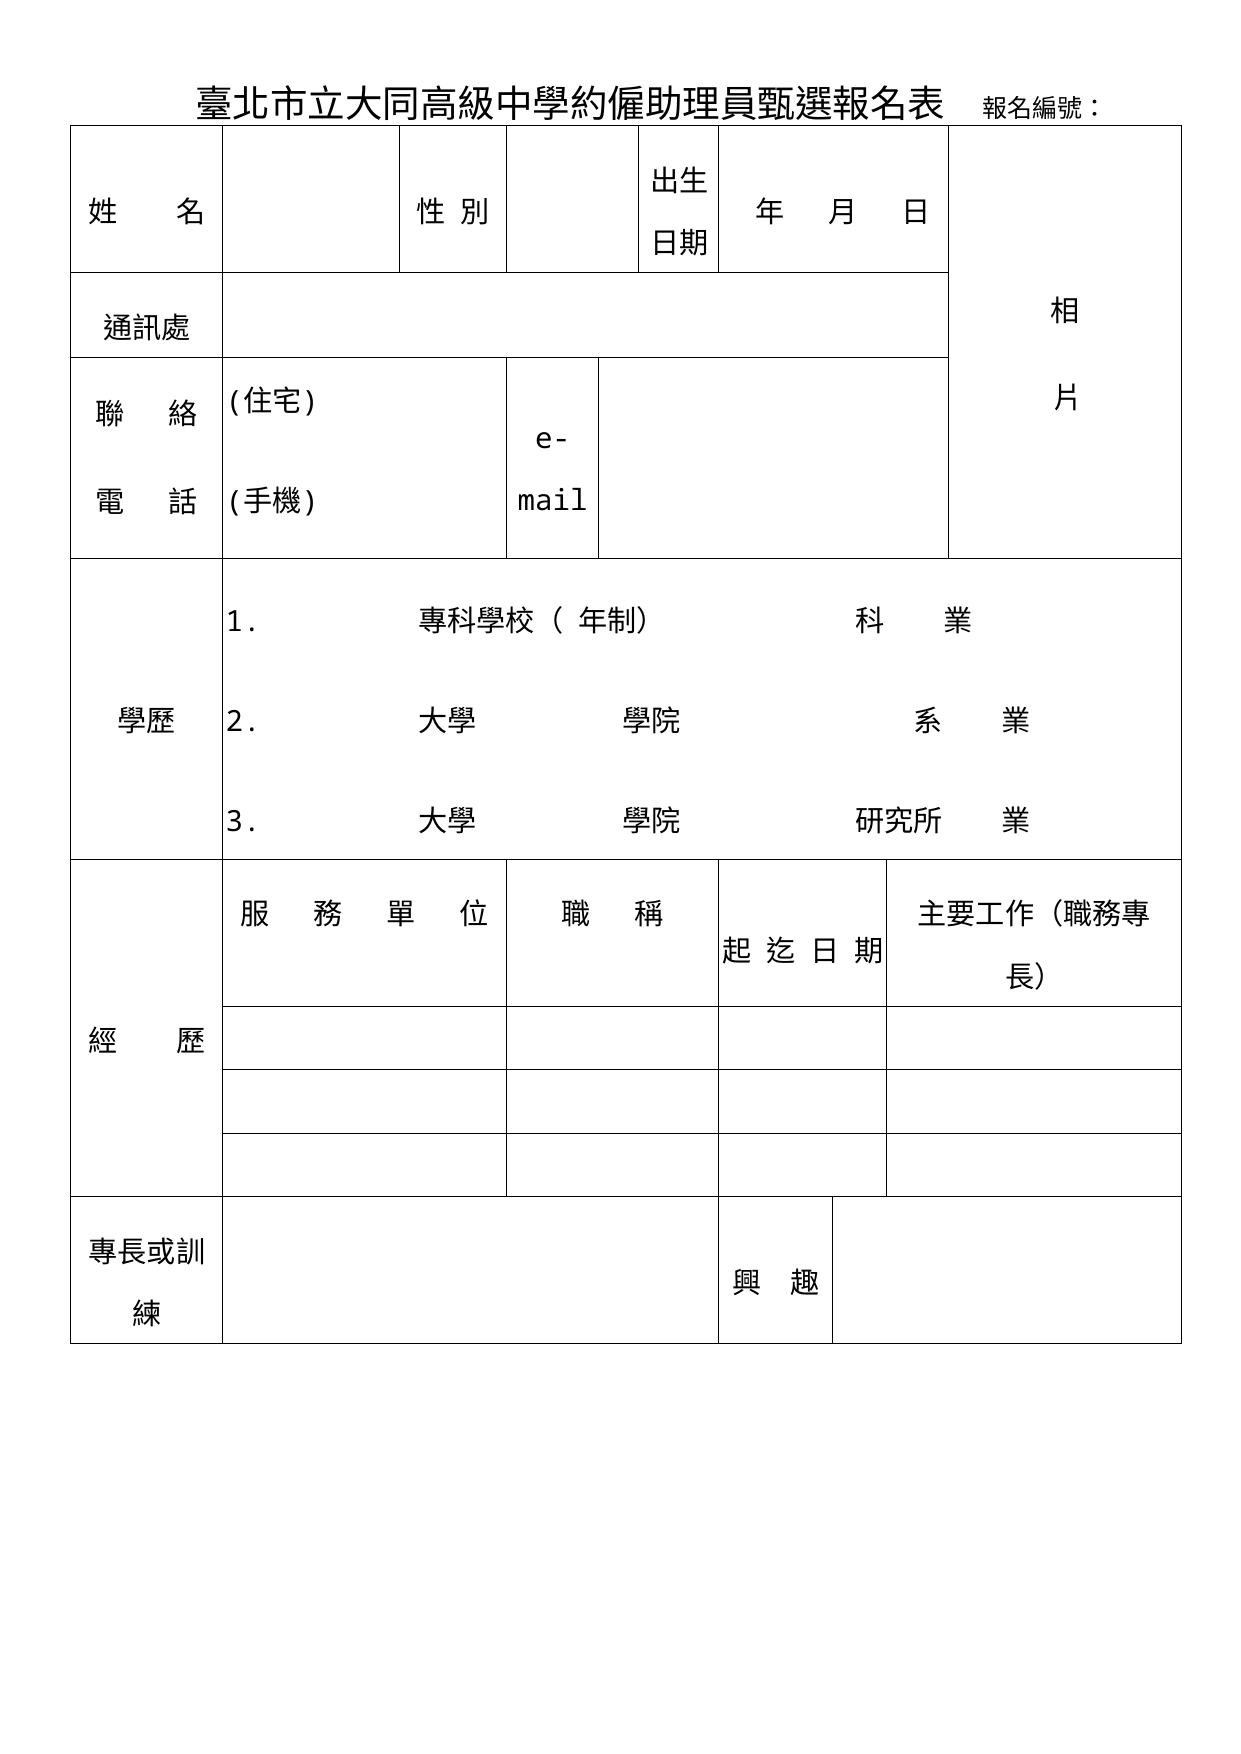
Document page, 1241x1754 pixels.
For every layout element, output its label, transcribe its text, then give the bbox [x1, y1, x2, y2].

table_cell (住宅) (手機) [223, 358, 506, 558]
table_cell [507, 1134, 718, 1196]
table_cell 起 迄 日 期 [719, 860, 886, 1006]
table_cell [887, 1070, 1181, 1133]
text 臺北市立大同高級中學約僱助理員甄選報名表 報名編號： [121, 84, 1181, 125]
table_cell [507, 1070, 718, 1133]
table_cell [719, 1070, 886, 1133]
table_cell 主要工作（職務專長） [887, 860, 1181, 1006]
table_header 年 月 日 [719, 126, 948, 272]
table_cell [887, 1134, 1181, 1196]
table_cell [599, 358, 948, 558]
table_header 出生日期 [639, 126, 718, 272]
table_cell [507, 1007, 718, 1069]
table_cell [223, 1007, 506, 1069]
table_cell 聯 絡 電 話 [71, 358, 222, 558]
table_cell 服 務 單 位 [223, 860, 506, 1006]
table_cell [719, 1134, 886, 1196]
table_cell 學歷 [71, 559, 222, 859]
table_cell 經 歷 [71, 860, 222, 1196]
table_cell 興 趣 [719, 1197, 832, 1343]
table_header 性 別 [400, 126, 506, 272]
table_cell 職 稱 [507, 860, 718, 1006]
table_header [223, 126, 399, 272]
table_header 姓 名 [71, 126, 222, 272]
table_cell [833, 1197, 1181, 1343]
table_cell [223, 1070, 506, 1133]
table_cell [223, 1134, 506, 1196]
table_cell e-mail [507, 358, 598, 558]
table_cell [887, 1007, 1181, 1069]
table_header [507, 126, 638, 272]
table_cell [223, 273, 948, 357]
table_cell 1. 專科學校（ 年制） 科 業 2. 大學 學院 系 業 3. 大學 學院 研究所 業 [223, 559, 1181, 859]
table_cell 通訊處 [71, 273, 222, 357]
table_cell [719, 1007, 886, 1069]
table_header 相 片 [949, 126, 1181, 558]
table_cell [223, 1197, 718, 1343]
table_cell 專長或訓練 [71, 1197, 222, 1343]
